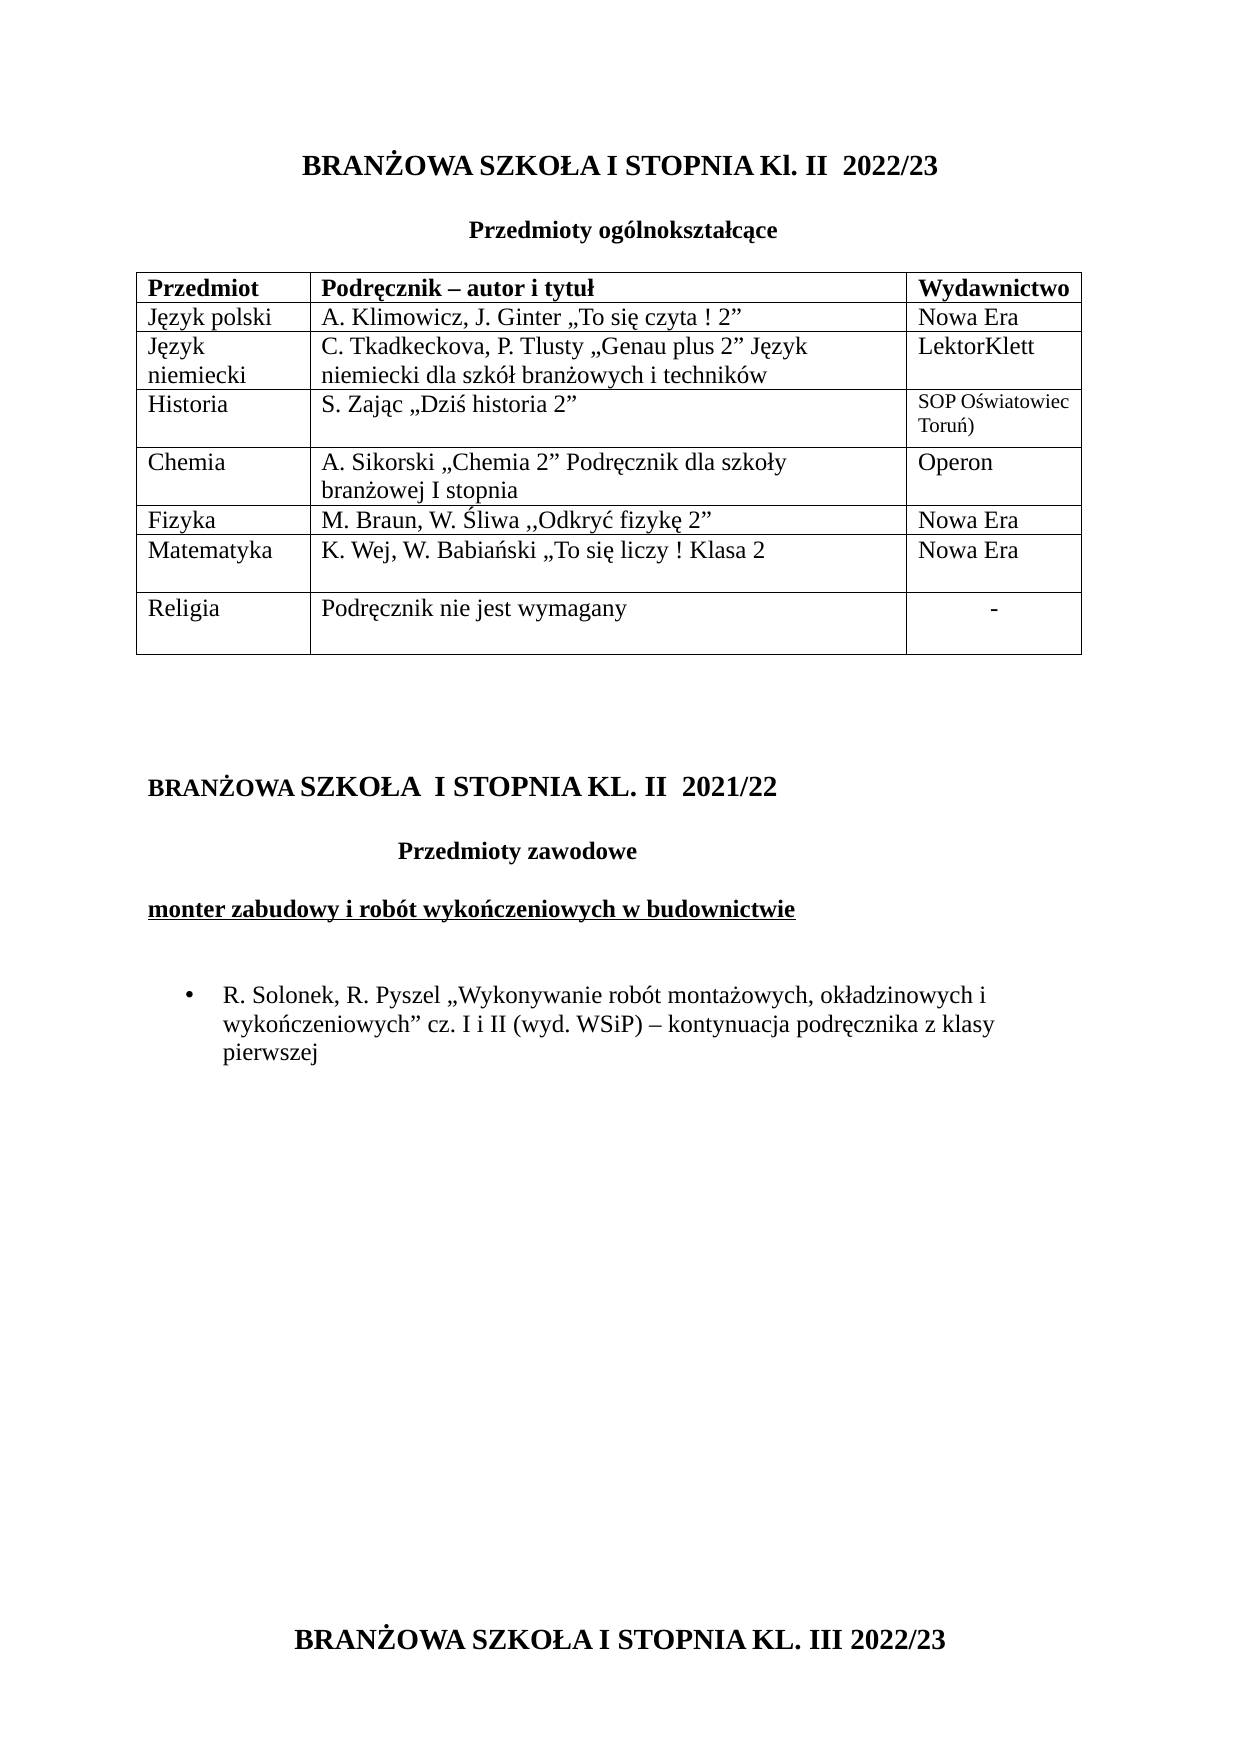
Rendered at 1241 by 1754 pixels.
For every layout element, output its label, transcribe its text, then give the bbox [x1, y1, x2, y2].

text Przedmioty ogólnokształcące [148, 215, 1093, 243]
table_cell A. Klimowicz, J. Ginter „To się czyta ! 2” [311, 303, 906, 331]
text monter zabudowy i robót wykończeniowych w budownictwie [148, 894, 1093, 922]
text BRANŻOWA SZKOŁA I STOPNIA KL. II 2021/22 [148, 769, 1093, 803]
table_cell Nowa Era [907, 535, 1081, 592]
table_cell Język niemiecki [137, 332, 310, 389]
text BRANŻOWA SZKOŁA I STOPNIA Kl. II 2022/23 [148, 148, 1093, 181]
table_cell Fizyka [137, 506, 310, 534]
table_cell M. Braun, W. Śliwa ,,Odkryć fizykę 2” [311, 506, 906, 534]
table_cell Historia [137, 390, 310, 446]
table_cell Język polski [137, 303, 310, 331]
table_cell Nowa Era [907, 303, 1081, 331]
table_cell Operon [907, 448, 1081, 505]
table_header Podręcznik – autor i tytuł [311, 273, 906, 301]
table_cell A. Sikorski „Chemia 2” Podręcznik dla szkoły branżowej I stopnia [311, 448, 906, 505]
list R. Solonek, R. Pyszel „Wykonywanie robót montażowych, okładzinowych i wykończeniowych” cz. I i II (wyd. WSiP) – kontynuacja podręcznika z klasy pierwszej [185, 980, 1093, 1066]
table_cell - [907, 593, 1081, 654]
table_cell SOP Oświatowiec Toruń) [907, 390, 1081, 446]
text Przedmioty zawodowe [148, 836, 1093, 865]
table_cell K. Wej, W. Babiański „To się liczy ! Klasa 2 [311, 535, 906, 592]
text BRANŻOWA SZKOŁA I STOPNIA KL. III 2022/23 [148, 1622, 1093, 1656]
table_cell Nowa Era [907, 506, 1081, 534]
table_cell LektorKlett [907, 332, 1081, 389]
table_cell Religia [137, 593, 310, 654]
table_cell Chemia [137, 448, 310, 505]
table_cell Podręcznik nie jest wymagany [311, 593, 906, 654]
table_header Wydawnictwo [907, 273, 1081, 301]
table_cell S. Zając „Dziś historia 2” [311, 390, 906, 446]
table_cell C. Tkadkeckova, P. Tlusty „Genau plus 2” Język niemiecki dla szkół branżowych i techników [311, 332, 906, 389]
table_cell Matematyka [137, 535, 310, 592]
table_header Przedmiot [137, 273, 310, 301]
